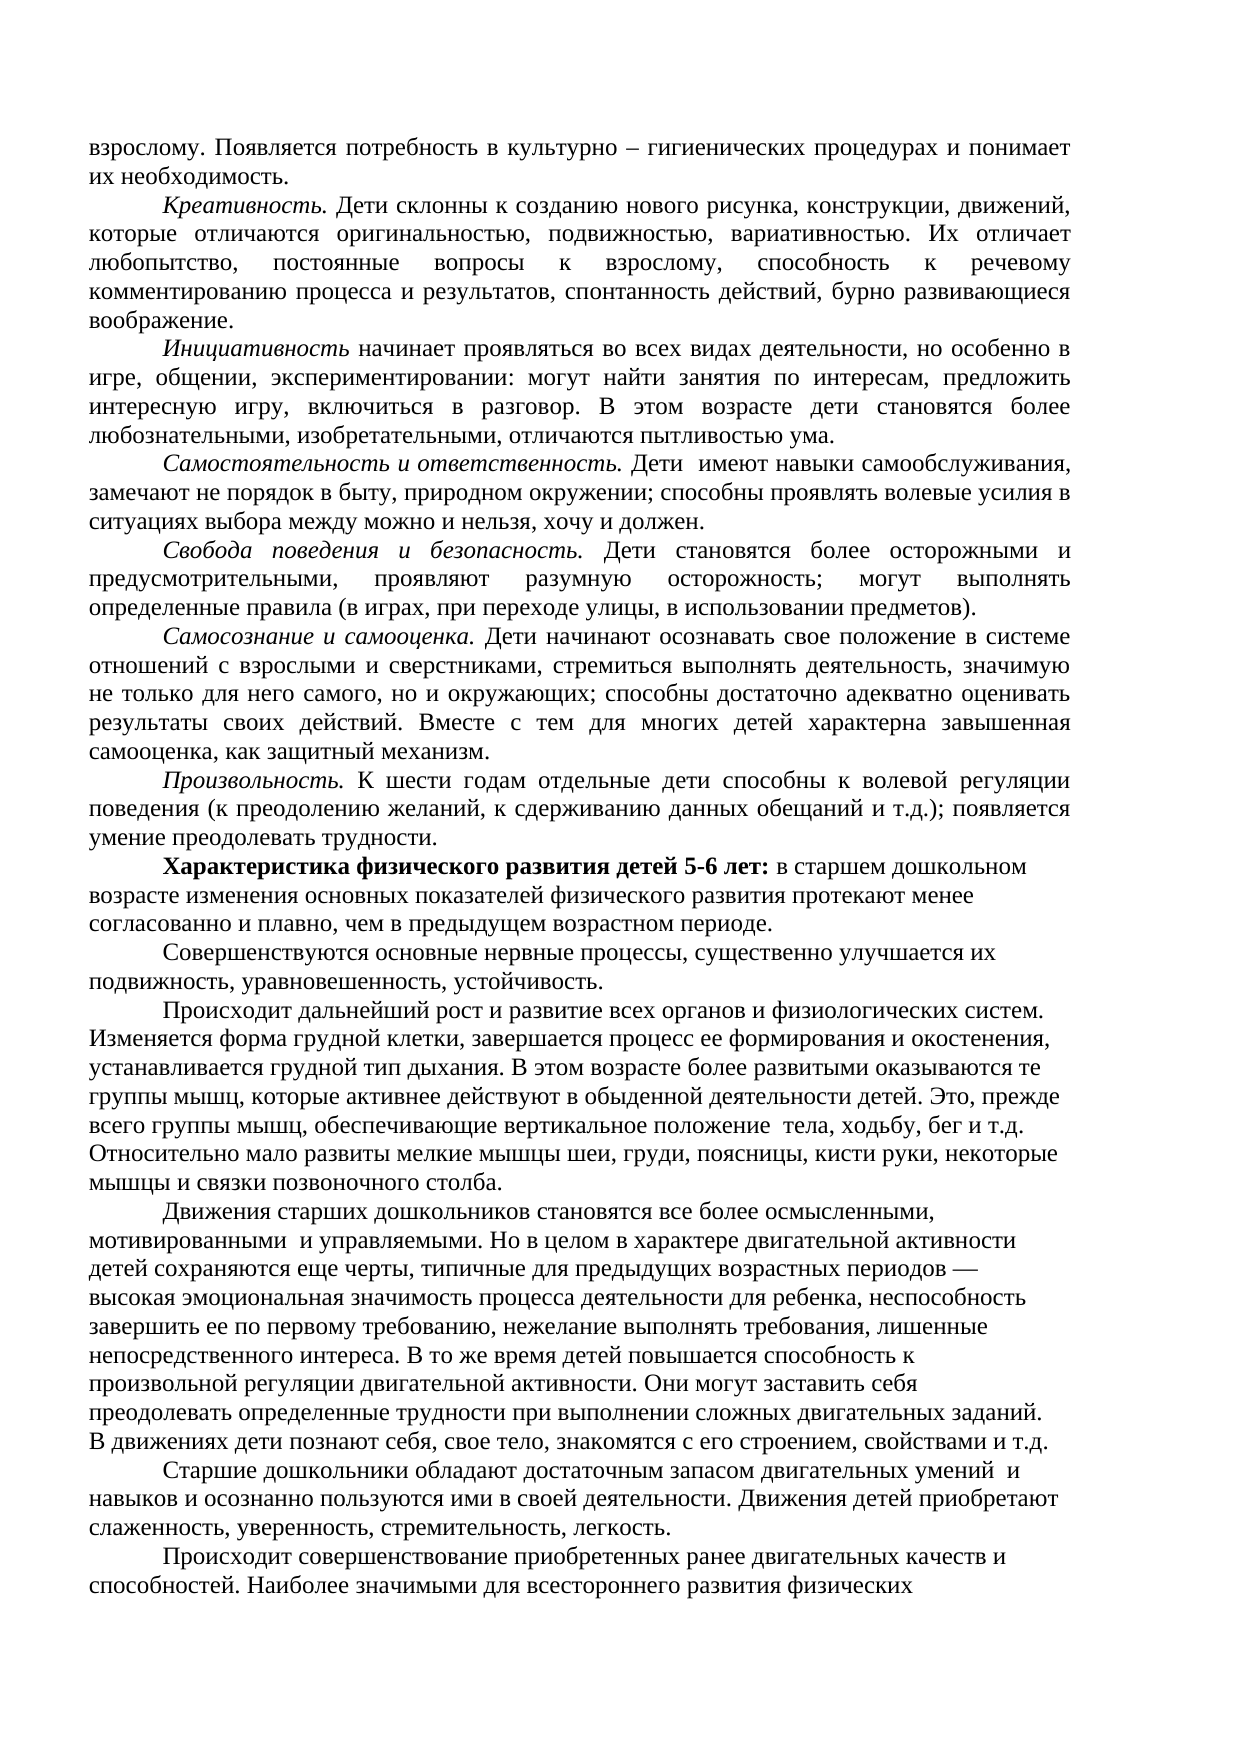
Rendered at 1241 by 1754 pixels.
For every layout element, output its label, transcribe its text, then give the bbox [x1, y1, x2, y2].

text Движения старших дошкольников становятся все более осмысленными, мотивированными и управляемыми. Но в целом в характере двигательной активности детей сохраняются еще черты, типичные для предыдущих возрастных периодов — высокая эмоциональная значимость процесса деятельности для ребенка, неспособность завершить ее по первому требованию, нежелание выполнять требования, лишенные непосредственного интереса. В то же время детей повышается способность к произвольной регуляции двигательной активности. Они могут заставить себя преодолевать определенные трудности при выполнении сложных двигательных заданий. В движениях дети познают себя, свое тело, знакомятся с его строением, свойствами и т.д. [88, 1196, 1063, 1455]
text Самостоятельность и ответственность. Дети имеют навыки самообслуживания, замечают не порядок в быту, природном окружении; способны проявлять волевые усилия в ситуациях выбора между можно и нельзя, хочу и должен. [88, 448, 1071, 535]
text Происходит дальнейший рост и развитие всех органов и физиологических систем. Изменяется форма грудной клетки, завершается процесс ее формирования и окостенения, устанавливается грудной тип дыхания. В этом возрасте более развитыми оказываются те группы мышц, которые активнее действуют в обыденной деятельности детей. Это, прежде всего группы мышц, обеспечивающие вертикальное положение тела, ходьбу, бег и т.д. Относительно мало развиты мелкие мышцы шеи, груди, поясницы, кисти руки, некоторые мышцы и связки позвоночного столба. [88, 995, 1063, 1196]
text Совершенствуются основные нервные процессы, существенно улучшается их подвижность, уравновешенность, устойчивость. [88, 937, 1063, 995]
text Произвольность. К шести годам отдельные дети способны к волевой регуляции поведения (к преодолению желаний, к сдерживанию данных обещаний и т.д.); появляется умение преодолевать трудности. [88, 765, 1071, 851]
text Инициативность начинает проявляться во всех видах деятельности, но особенно в игре, общении, экспериментировании: могут найти занятия по интересам, предложить интересную игру, включиться в разговор. В этом возрасте дети становятся более любознательными, изобретательными, отличаются пытливостью ума. [88, 333, 1071, 448]
text Характеристика физического развития детей 5-6 лет: в старшем дошкольном возрасте изменения основных показателей физического развития протекают менее согласованно и плавно, чем в предыдущем возрастном периоде. [88, 851, 1063, 937]
text Креативность. Дети склонны к созданию нового рисунка, конструкции, движений, которые отличаются оригинальностью, подвижностью, вариативностью. Их отличает любопытство, постоянные вопросы к взрослому, способность к речевому комментированию процесса и результатов, спонтанность действий, бурно развивающиеся воображение. [88, 190, 1071, 333]
text Старшие дошкольники обладают достаточным запасом двигательных умений и навыков и осознанно пользуются ими в своей деятельности. Движения детей приобретают слаженность, уверенность, стремительность, легкость. [88, 1455, 1063, 1541]
text Происходит совершенствование приобретенных ранее двигательных качеств и способностей. Наиболее значимыми для всестороннего развития физических [88, 1541, 1063, 1598]
text взрослому. Появляется потребность в культурно – гигиенических процедурах и понимает их необходимость. [88, 132, 1071, 190]
text Самосознание и самооценка. Дети начинают осознавать свое положение в системе отношений с взрослыми и сверстниками, стремиться выполнять деятельность, значимую не только для него самого, но и окружающих; способны достаточно адекватно оценивать результаты своих действий. Вместе с тем для многих детей характерна завышенная самооценка, как защитный механизм. [88, 621, 1071, 765]
text Свобода поведения и безопасность. Дети становятся более осторожными и предусмотрительными, проявляют разумную осторожность; могут выполнять определенные правила (в играх, при переходе улицы, в использовании предметов). [88, 535, 1071, 621]
